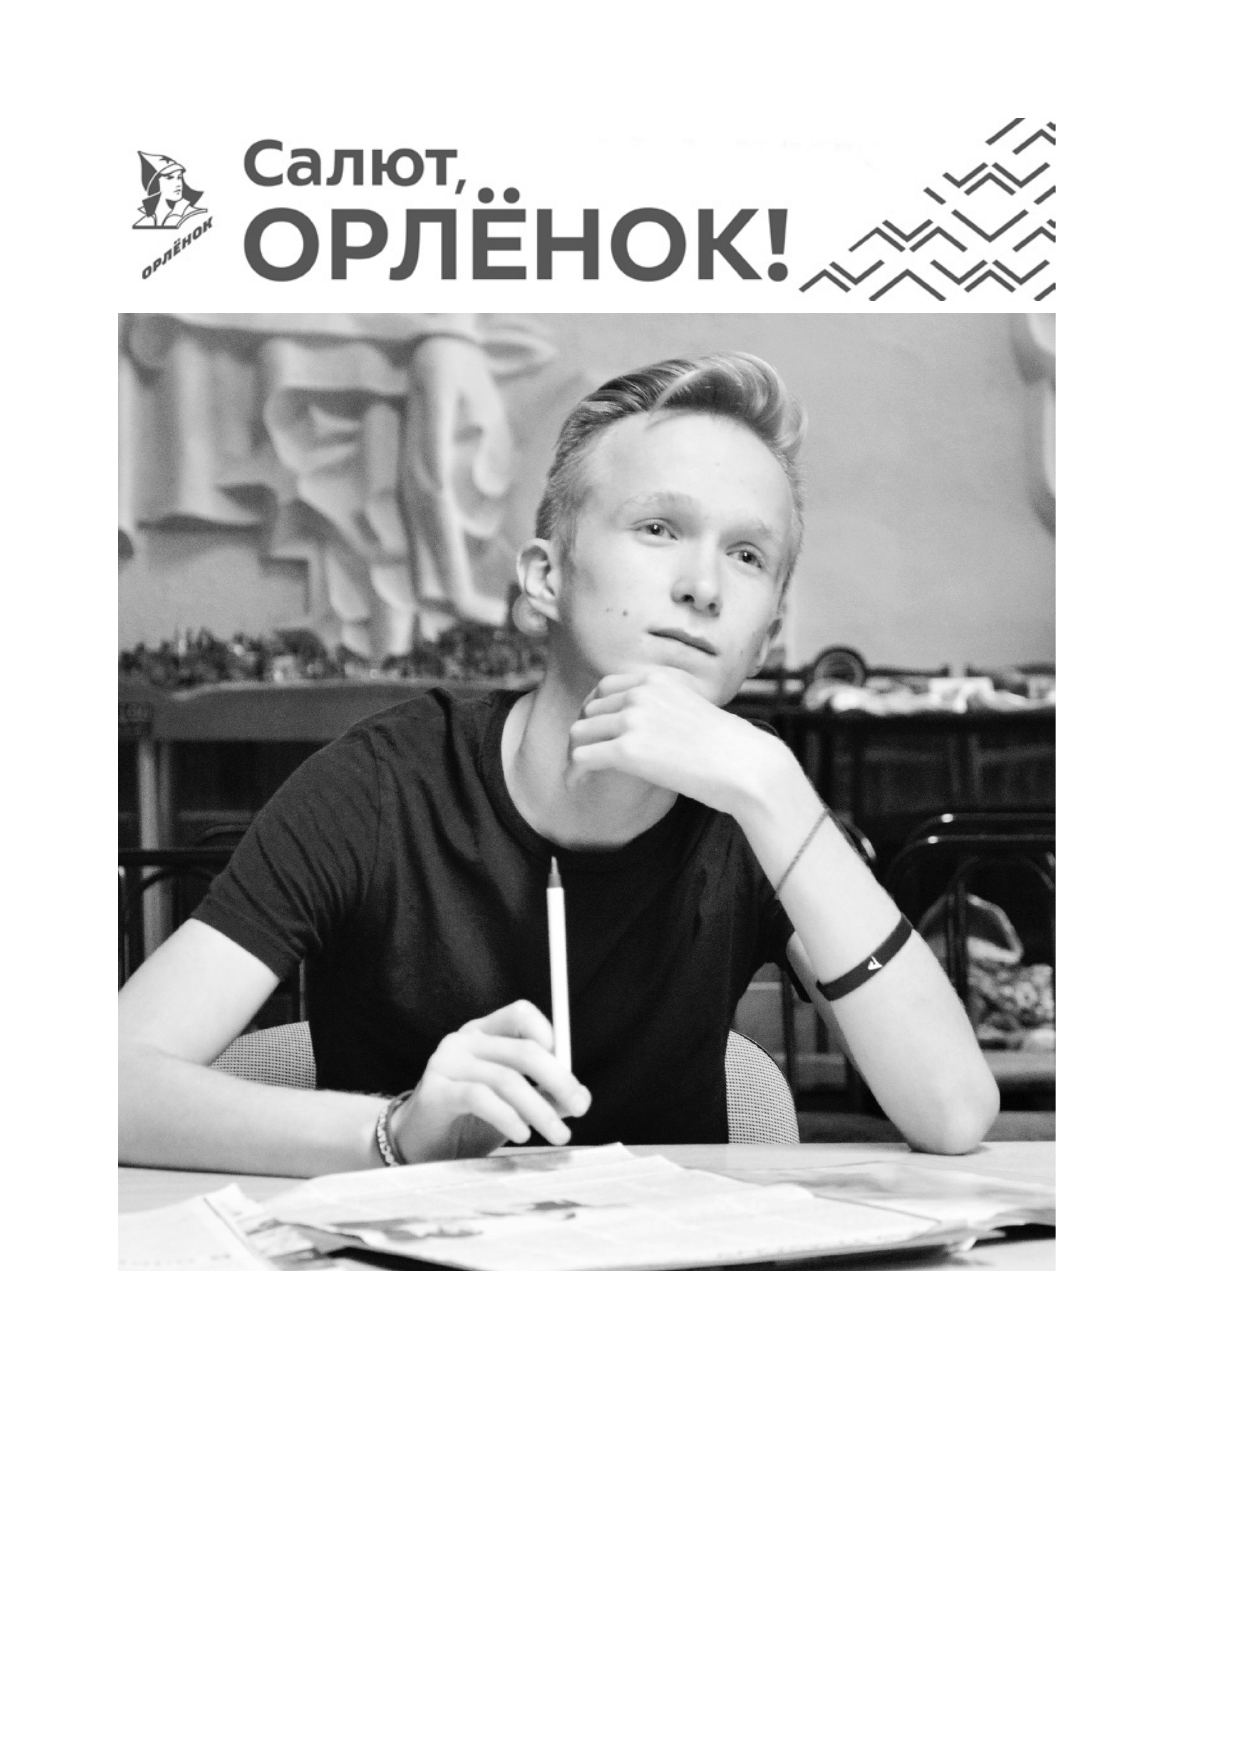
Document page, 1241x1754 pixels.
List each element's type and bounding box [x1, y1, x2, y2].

picture [118, 313, 1056, 1271]
picture [118, 118, 1056, 301]
